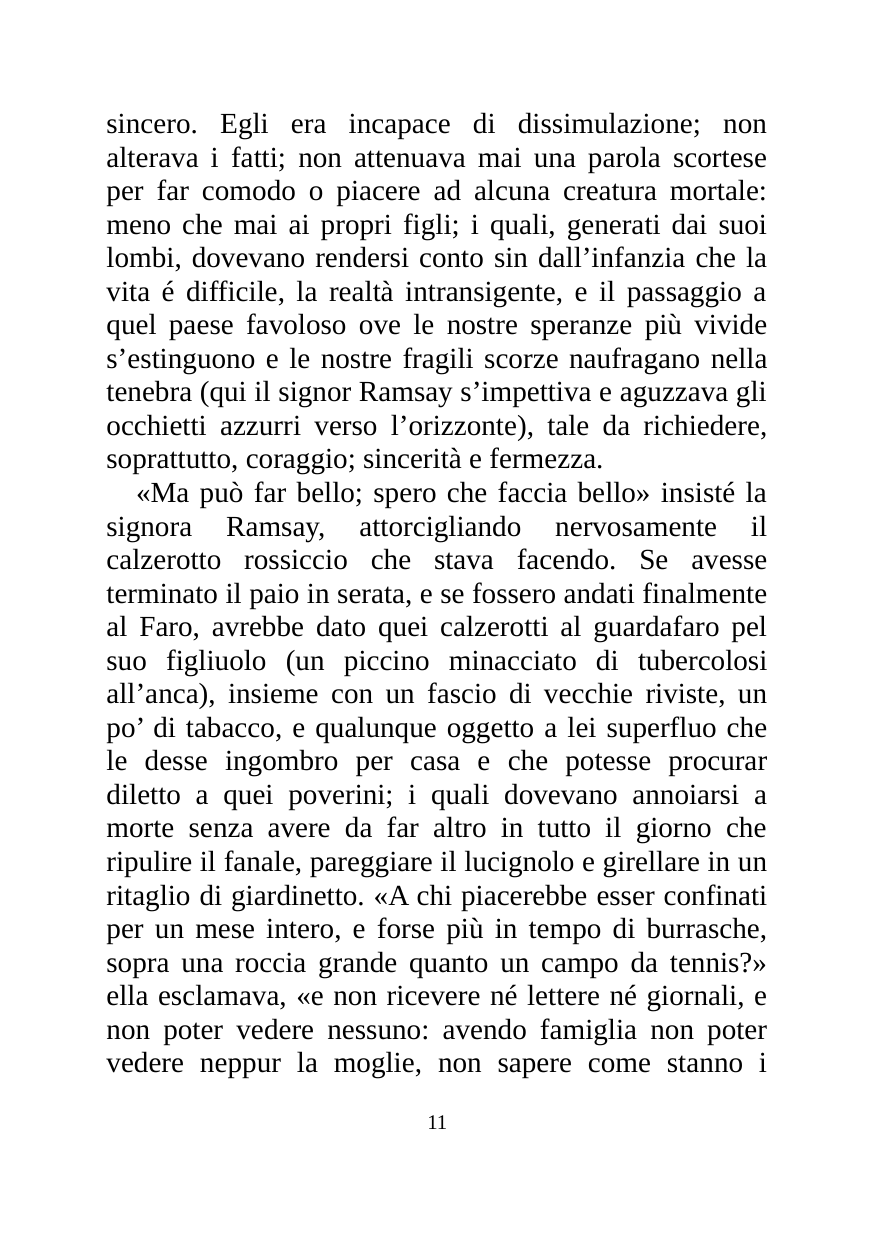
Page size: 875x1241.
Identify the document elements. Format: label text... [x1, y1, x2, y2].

text «Ma può far bello; spero che faccia bello» insisté la signora Ramsay, attorcigliando nervosamente il calzerotto rossiccio che stava facendo. Se avesse terminato il paio in serata, e se fossero andati finalmente al Faro, avrebbe dato quei calzerotti al guardafaro pel suo figliuolo (un piccino minacciato di tubercolosi all’anca), insieme con un fascio di vecchie riviste, un po’ di tabacco, e qualunque oggetto a lei superfluo che le desse ingombro per casa e che potesse procurar diletto a quei poverini; i quali dovevano annoiarsi a morte senza avere da far altro in tutto il giorno che ripulire il fanale, pareggiare il lucignolo e girellare in un ritaglio di giardinetto. «A chi piacerebbe esser confinati per un mese intero, e forse più in tempo di burrasche, sopra una roccia grande quanto un campo da tennis?» ella esclamava, «e non ricevere né lettere né giornali, e non poter vedere nessuno: avendo famiglia non poter vedere neppur la moglie, non sapere come stanno i [106, 475, 768, 1079]
text sincero. Egli era incapace di dissimulazione; non alterava i fatti; non attenuava mai una parola scortese per far comodo o piacere ad alcuna creatura mortale: meno che mai ai propri figli; i quali, generati dai suoi lombi, dovevano rendersi conto sin dall’infanzia che la vita é difficile, la realtà intransigente, e il passaggio a quel paese favoloso ove le nostre speranze più vivide s’estinguono e le nostre fragili scorze naufragano nella tenebra (qui il signor Ramsay s’impettiva e aguzzava gli occhietti azzurri verso l’orizzonte), tale da richiedere, soprattutto, coraggio; sincerità e fermezza. [106, 106, 768, 475]
